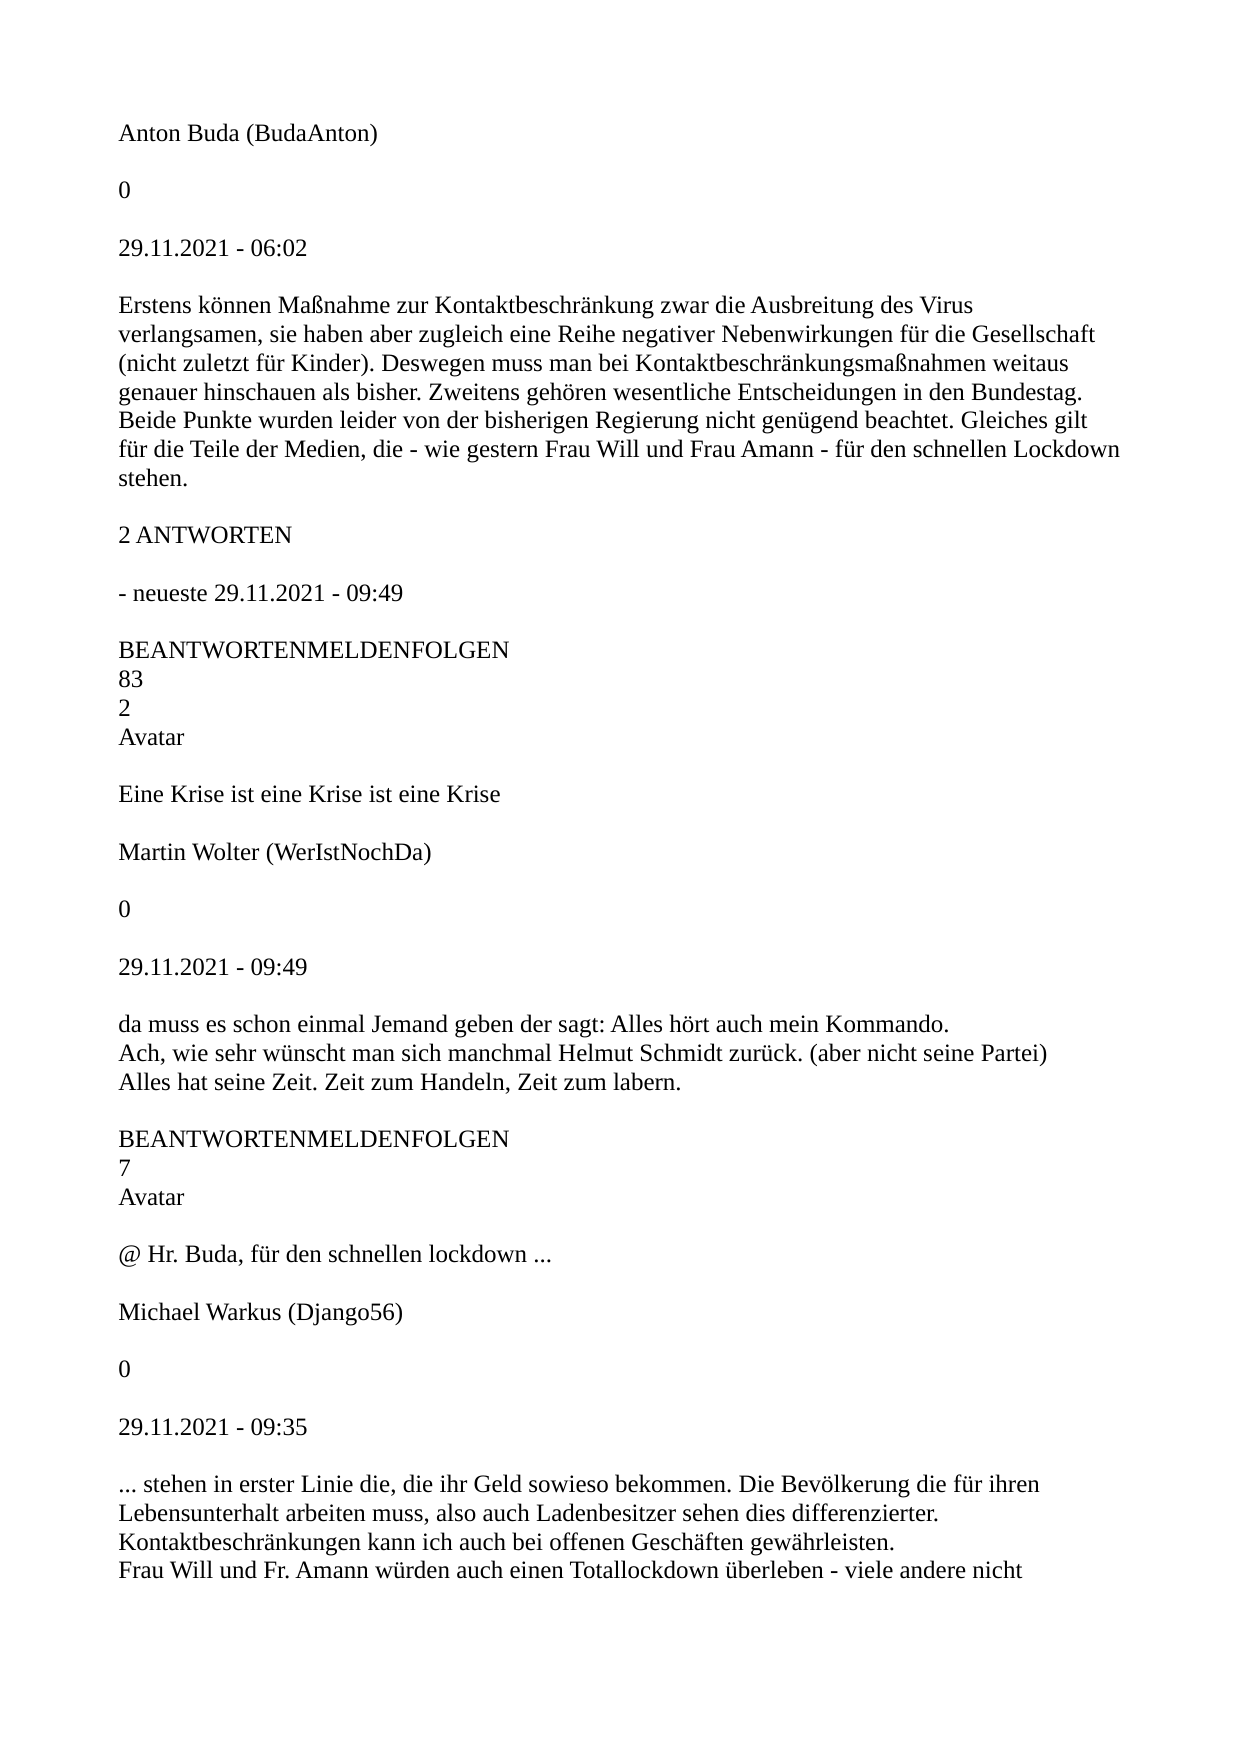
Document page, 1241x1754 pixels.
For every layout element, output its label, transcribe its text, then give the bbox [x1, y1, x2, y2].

text - neueste 29.11.2021 - 09:49 [118, 578, 1122, 607]
text @ Hr. Buda, für den schnellen lockdown ... [118, 1239, 1122, 1268]
text Frau Will und Fr. Amann würden auch einen Totallockdown überleben - viele andere nicht [118, 1556, 1122, 1584]
text BEANTWORTENMELDENFOLGEN [118, 636, 1122, 664]
text 7 [118, 1153, 1122, 1182]
text Avatar [118, 1182, 1122, 1211]
text Eine Krise ist eine Krise ist eine Krise [118, 779, 1122, 808]
text Avatar [118, 722, 1122, 751]
text Erstens können Maßnahme zur Kontaktbeschränkung zwar die Ausbreitung des Virus verlangsamen, sie haben aber zugleich eine Reihe negativer Nebenwirkungen für die Gesellschaft (nicht zuletzt für Kinder). Deswegen muss man bei Kontaktbeschränkungsmaßnahmen weitaus genauer hinschauen als bisher. Zweitens gehören wesentliche Entscheidungen in den Bundestag. Beide Punkte wurden leider von der bisherigen Regierung nicht genügend beachtet. Gleiches gilt für die Teile der Medien, die - wie gestern Frau Will und Frau Amann - für den schnellen Lockdown stehen. [118, 291, 1122, 492]
text Anton Buda (BudaAnton) [118, 118, 1122, 147]
text 0 [118, 176, 1122, 204]
text BEANTWORTENMELDENFOLGEN [118, 1124, 1122, 1153]
text Michael Warkus (Django56) [118, 1297, 1122, 1326]
text 29.11.2021 - 09:35 [118, 1412, 1122, 1441]
text 83 [118, 664, 1122, 693]
text Martin Wolter (WerIstNochDa) [118, 837, 1122, 866]
text Ach, wie sehr wünscht man sich manchmal Helmut Schmidt zurück. (aber nicht seine Partei) [118, 1038, 1122, 1067]
text ... stehen in erster Linie die, die ihr Geld sowieso bekommen. Die Bevölkerung die für ihren Lebensunterhalt arbeiten muss, also auch Ladenbesitzer sehen dies differenzierter. Kontaktbeschränkungen kann ich auch bei offenen Geschäften gewährleisten. [118, 1469, 1122, 1556]
text Alles hat seine Zeit. Zeit zum Handeln, Zeit zum labern. [118, 1067, 1122, 1096]
text da muss es schon einmal Jemand geben der sagt: Alles hört auch mein Kommando. [118, 1009, 1122, 1038]
text 2 ANTWORTEN [118, 521, 1122, 549]
text 29.11.2021 - 06:02 [118, 233, 1122, 262]
text 2 [118, 693, 1122, 722]
text 0 [118, 1354, 1122, 1383]
text 0 [118, 894, 1122, 923]
text 29.11.2021 - 09:49 [118, 952, 1122, 981]
